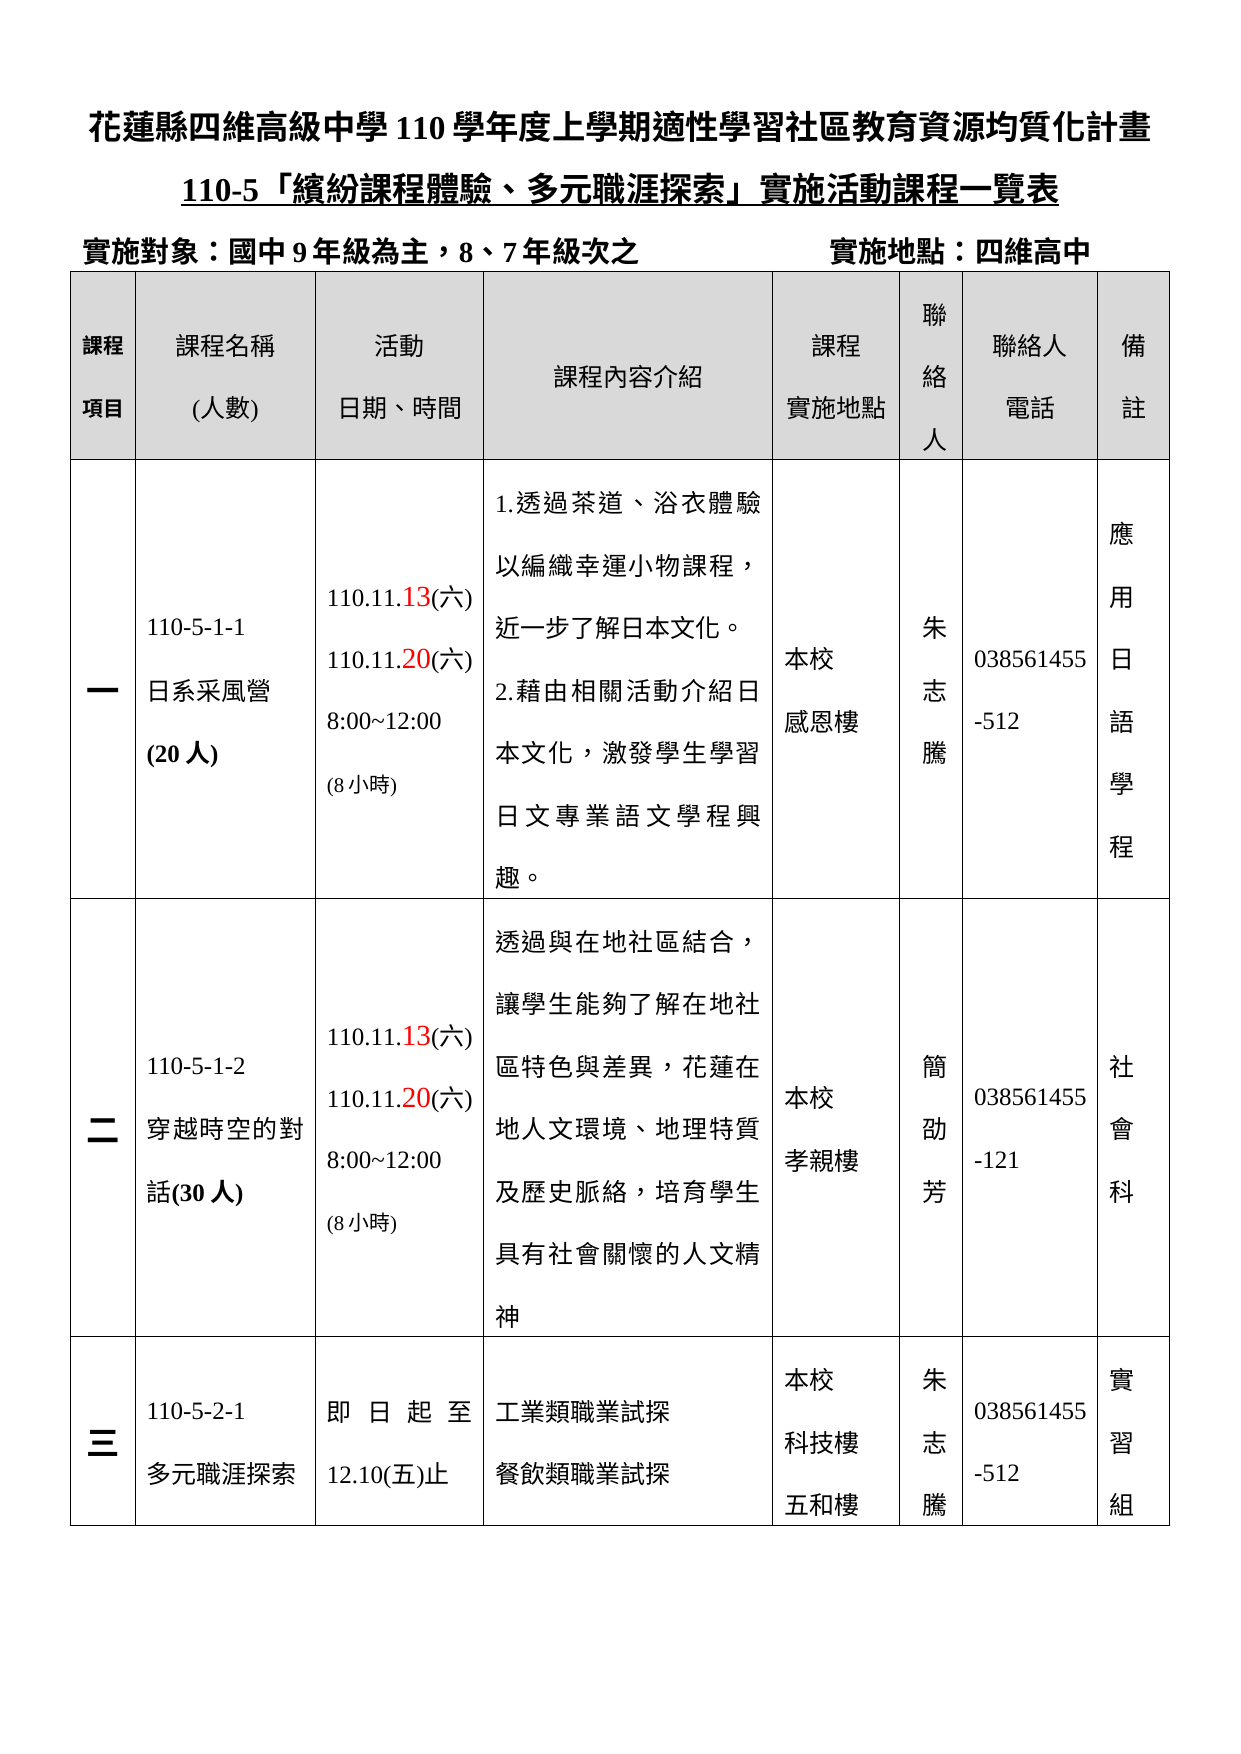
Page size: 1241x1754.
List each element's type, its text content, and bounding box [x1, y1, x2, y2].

table_cell 110.11.13(六) 110.11.20(六) 8:00~12:00 (8小時) [316, 460, 483, 898]
table_header 課程項目 [71, 272, 135, 459]
table_cell 朱志騰 [900, 1337, 962, 1525]
table_cell 社會科 [1098, 899, 1169, 1336]
table_cell 朱志騰 [900, 460, 962, 898]
table_header 聯絡人 電話 [963, 272, 1097, 459]
table_cell 110-5-2-1 多元職涯探索 [136, 1337, 315, 1525]
table_cell 透過與在地社區結合，讓學生能夠了解在地社區特色與差異，花蓮在地人文環境、地理特質及歷史脈絡，培育學生具有社會關懷的人文精神 [484, 899, 772, 1336]
table_cell 1.透過茶道、浴衣體驗以編織幸運小物課程，近一步了解日本文化。 2.藉由相關活動介紹日本文化，激發學生學習日文專業語文學程興趣。 [484, 460, 772, 898]
table_cell 實習組 [1098, 1337, 1169, 1525]
table_cell 即日起至12.10(五)止 [316, 1337, 483, 1525]
table_header 課程 實施地點 [773, 272, 899, 459]
table_cell 110.11.13(六) 110.11.20(六) 8:00~12:00 (8小時) [316, 899, 483, 1336]
text 花蓮縣四維高級中學110學年度上學期適性學習社區教育資源均質化計畫 [75, 83, 1165, 146]
table_cell 110-5-1-2 穿越時空的對話(30人) [136, 899, 315, 1336]
text 110-5「繽紛課程體驗、多元職涯探索」實施活動課程一覽表 [75, 146, 1165, 208]
text 實施對象：國中9年級為主，8、7年級次之 實施地點：四維高中 [75, 208, 1165, 271]
table_header 聯絡人 [900, 272, 962, 459]
table_cell 二 [71, 899, 135, 1336]
table_cell 038561455 -512 [963, 1337, 1097, 1525]
table_cell 本校 感恩樓 [773, 460, 899, 898]
table_cell 038561455 -121 [963, 899, 1097, 1336]
table_cell 110-5-1-1 日系采風營 (20人) [136, 460, 315, 898]
table_cell 本校 孝親樓 [773, 899, 899, 1336]
table_cell 本校 科技樓 五和樓 [773, 1337, 899, 1525]
table_cell 三 [71, 1337, 135, 1525]
table_cell 一 [71, 460, 135, 898]
table_header 課程內容介紹 [484, 272, 772, 459]
table_header 備註 [1098, 272, 1169, 459]
table_header 活動 日期、時間 [316, 272, 483, 459]
table_header 課程名稱 (人數) [136, 272, 315, 459]
table_cell 工業類職業試探 餐飲類職業試探 [484, 1337, 772, 1525]
table_cell 簡劭芳 [900, 899, 962, 1336]
table_cell 038561455 -512 [963, 460, 1097, 898]
table_cell 應用日語學程 [1098, 460, 1169, 898]
